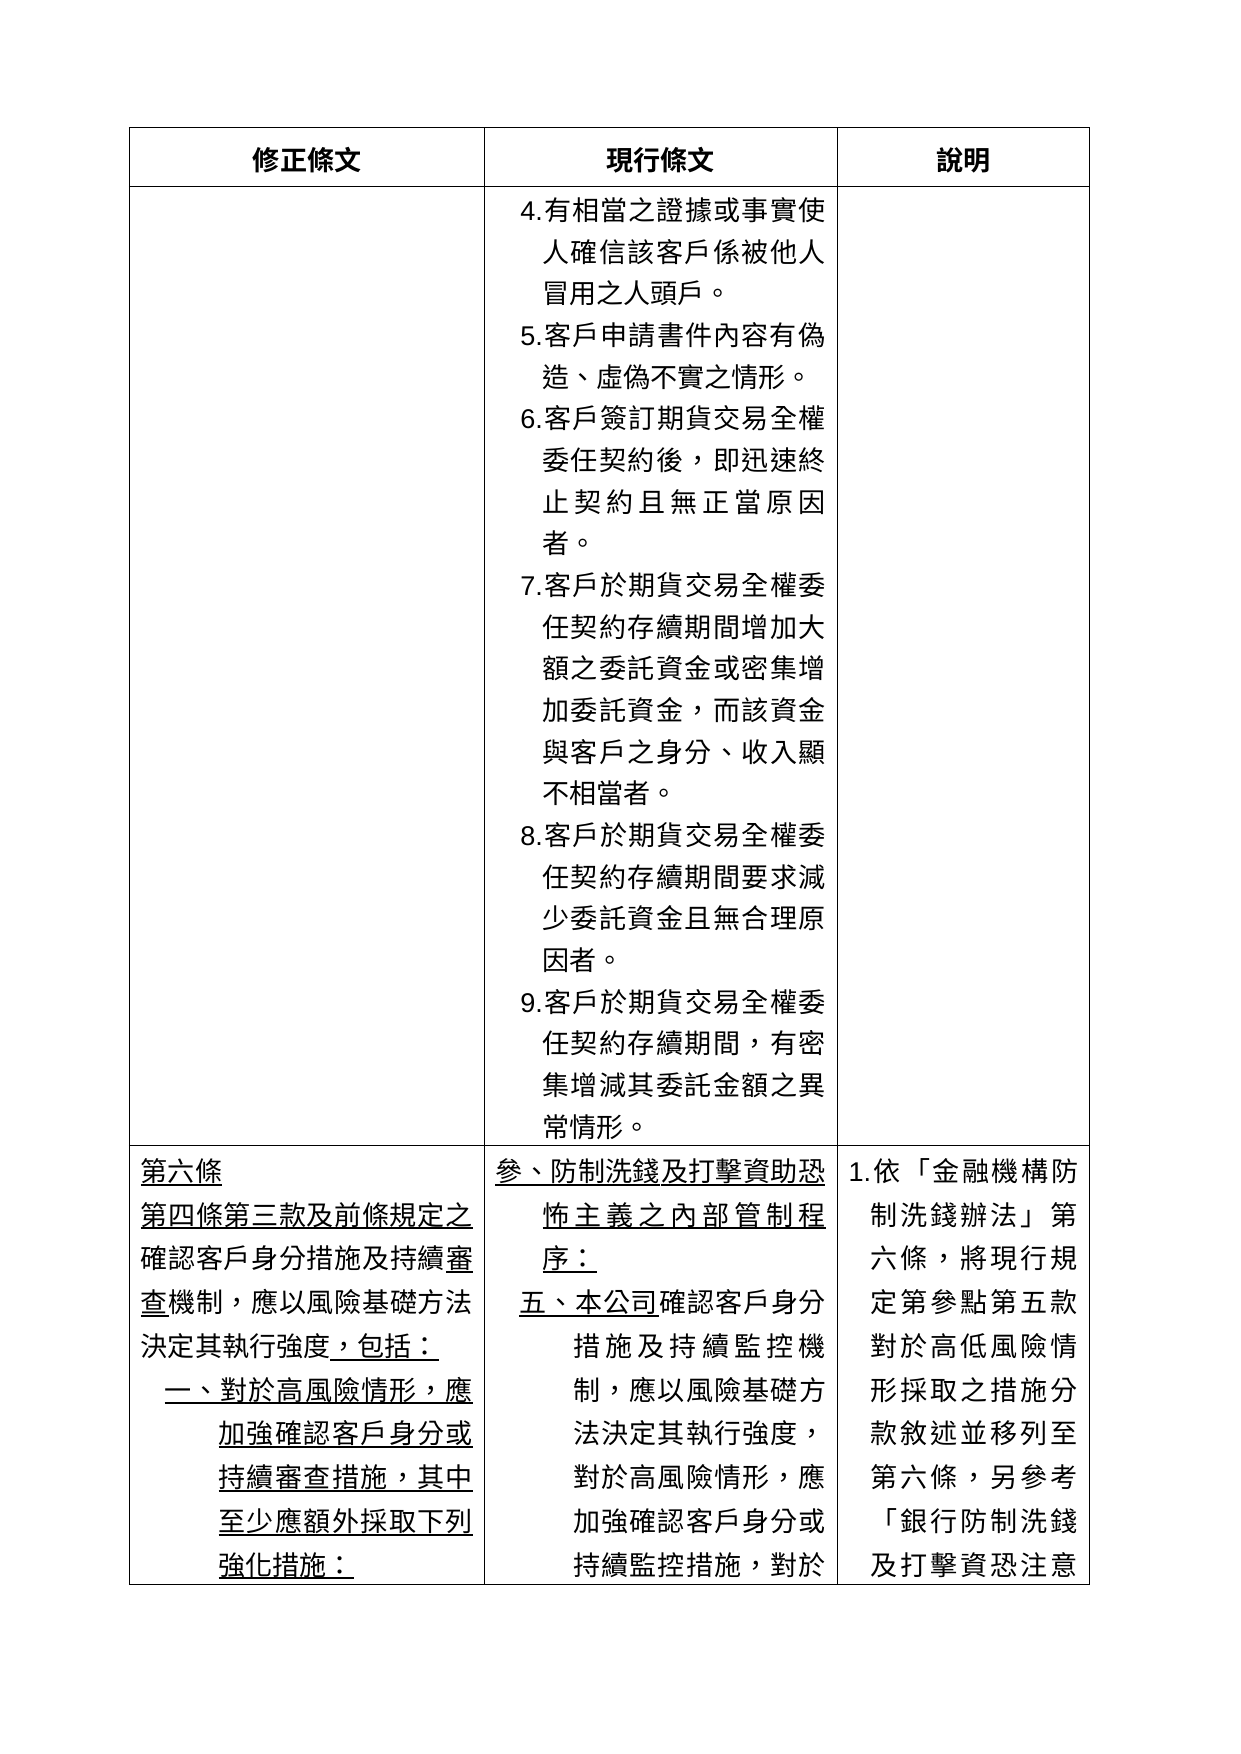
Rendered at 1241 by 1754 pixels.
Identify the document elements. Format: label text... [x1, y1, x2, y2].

table_header 現行條文 [485, 128, 837, 186]
table_header 說明 [838, 128, 1089, 186]
table_cell 4.有相當之證據或事實使人確信該客戶係被他人冒用之人頭戶。 5.客戶申請書件內容有偽造、虛偽不實之情形。 6.客戶簽訂期貨交易全權委任契約後，即迅速終止契約且無正當原因者。 7.客戶於期貨交易全權委任契約存續期間增加大額之委託資金或密集增加委託資金，而該資金與客戶之身分、收入顯不相當者。 8.客戶於期貨交易全權委任契約存續期間要求減少委託資金且無合理原因者。 9.客戶於期貨交易全權委任契約存續期間，有密集增減其委託金額之異常情形。 [485, 187, 837, 1145]
table_cell 1.依「金融機構防制洗錢辦法」第六條，將現行規定第參點第五款對於高低風險情形採取之措施分款敘述並移列至第六條，另參考「銀行防制洗錢及打擊資恐注意 [838, 1146, 1089, 1584]
table_cell 參、防制洗錢及打擊資助恐怖主義之內部管制程序： 五、本公司確認客戶身分措施及持續監控機制，應以風險基礎方法決定其執行強度，對於高風險情形，應加強確認客戶身分或持續監控措施，對於 [485, 1146, 837, 1584]
table_cell [130, 187, 484, 1145]
table_header 修正條文 [130, 128, 484, 186]
table_cell 第六條 第四條第三款及前條規定之確認客戶身分措施及持續審查機制，應以風險基礎方法決定其執行強度，包括： 一、對於高風險情形，應加強確認客戶身分或持續審查措施，其中至少應額外採取下列強化措施： [130, 1146, 484, 1584]
table_cell [838, 187, 1089, 1145]
